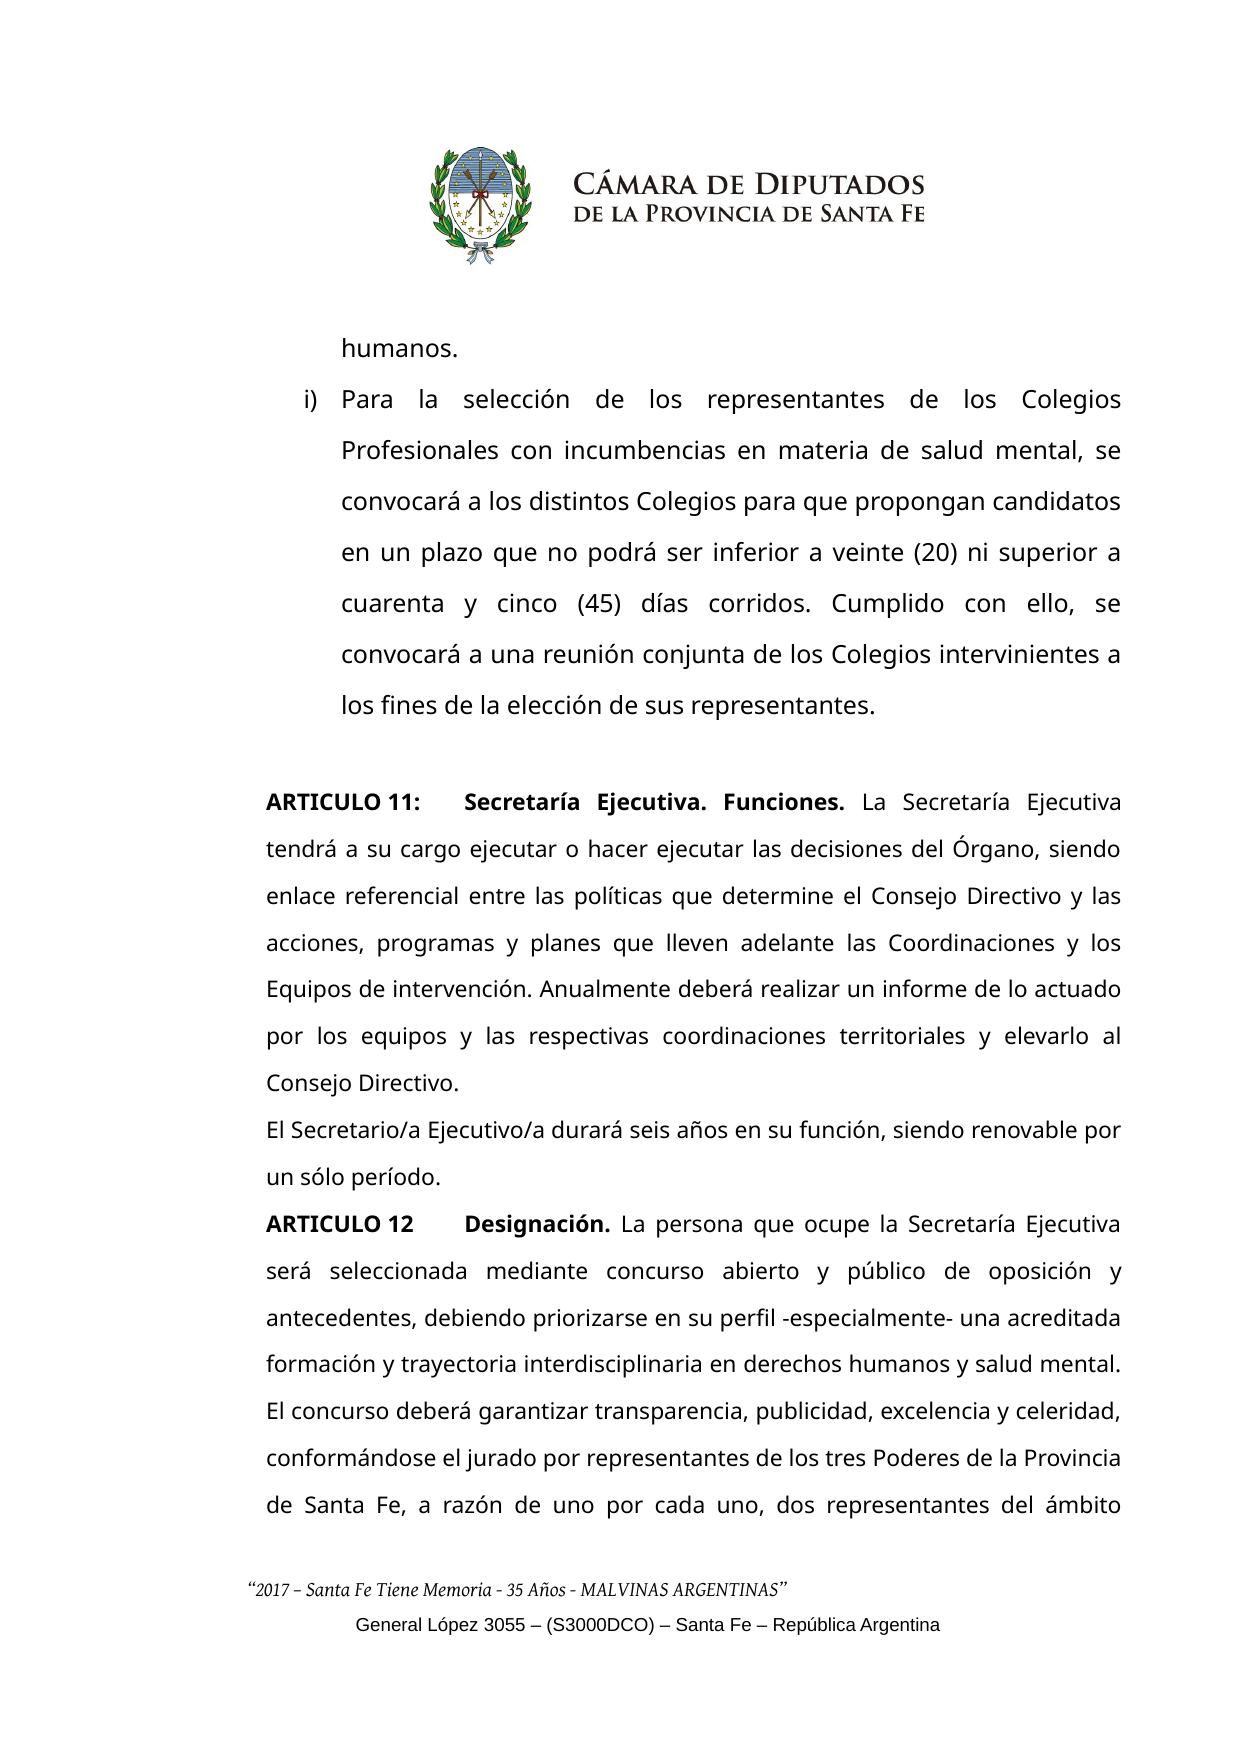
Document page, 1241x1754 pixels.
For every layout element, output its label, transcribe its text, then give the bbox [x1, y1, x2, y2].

text Secretaría Ejecutiva. Funciones. La Secretaría Ejecutiva tendrá a su cargo ejecutar o hacer ejecutar las decisiones del Órgano, siendo enlace referencial entre las políticas que determine el Consejo Directivo y las acciones, programas y planes que lleven adelante las Coordinaciones y los Equipos de intervención. Anualmente deberá realizar un informe de lo actuado por los equipos y las respectivas coordinaciones territoriales y elevarlo al Consejo Directivo. [266, 786, 1122, 1098]
list humanos. [303, 331, 1122, 365]
table_header ARTICULO 12 [266, 1208, 464, 1238]
list Para la selección de los representantes de los Colegios Profesionales con incumbencias en materia de salud mental, se convocará a los distintos Colegios para que propongan candidatos en un plazo que no podrá ser inferior a veinte (20) ni superior a cuarenta y cinco (45) días corridos. Cumplido con ello, se convocará a una reunión conjunta de los Colegios intervinientes a los fines de la elección de sus representantes. [303, 382, 1122, 722]
picture [429, 147, 925, 269]
table_header ARTICULO 11: [266, 786, 464, 816]
text Designación. La persona que ocupe la Secretaría Ejecutiva será seleccionada mediante concurso abierto y público de oposición y antecedentes, debiendo priorizarse en su perfil -especialmente- una acreditada formación y trayectoria interdisciplinaria en derechos humanos y salud mental. El concurso deberá garantizar transparencia, publicidad, excelencia y celeridad, conformándose el jurado por representantes de los tres Poderes de la Provincia de Santa Fe, a razón de uno por cada uno, dos representantes del ámbito [266, 1208, 1122, 1520]
text El Secretario/a Ejecutivo/a durará seis años en su función, siendo renovable por un sólo período. [266, 1114, 1122, 1192]
